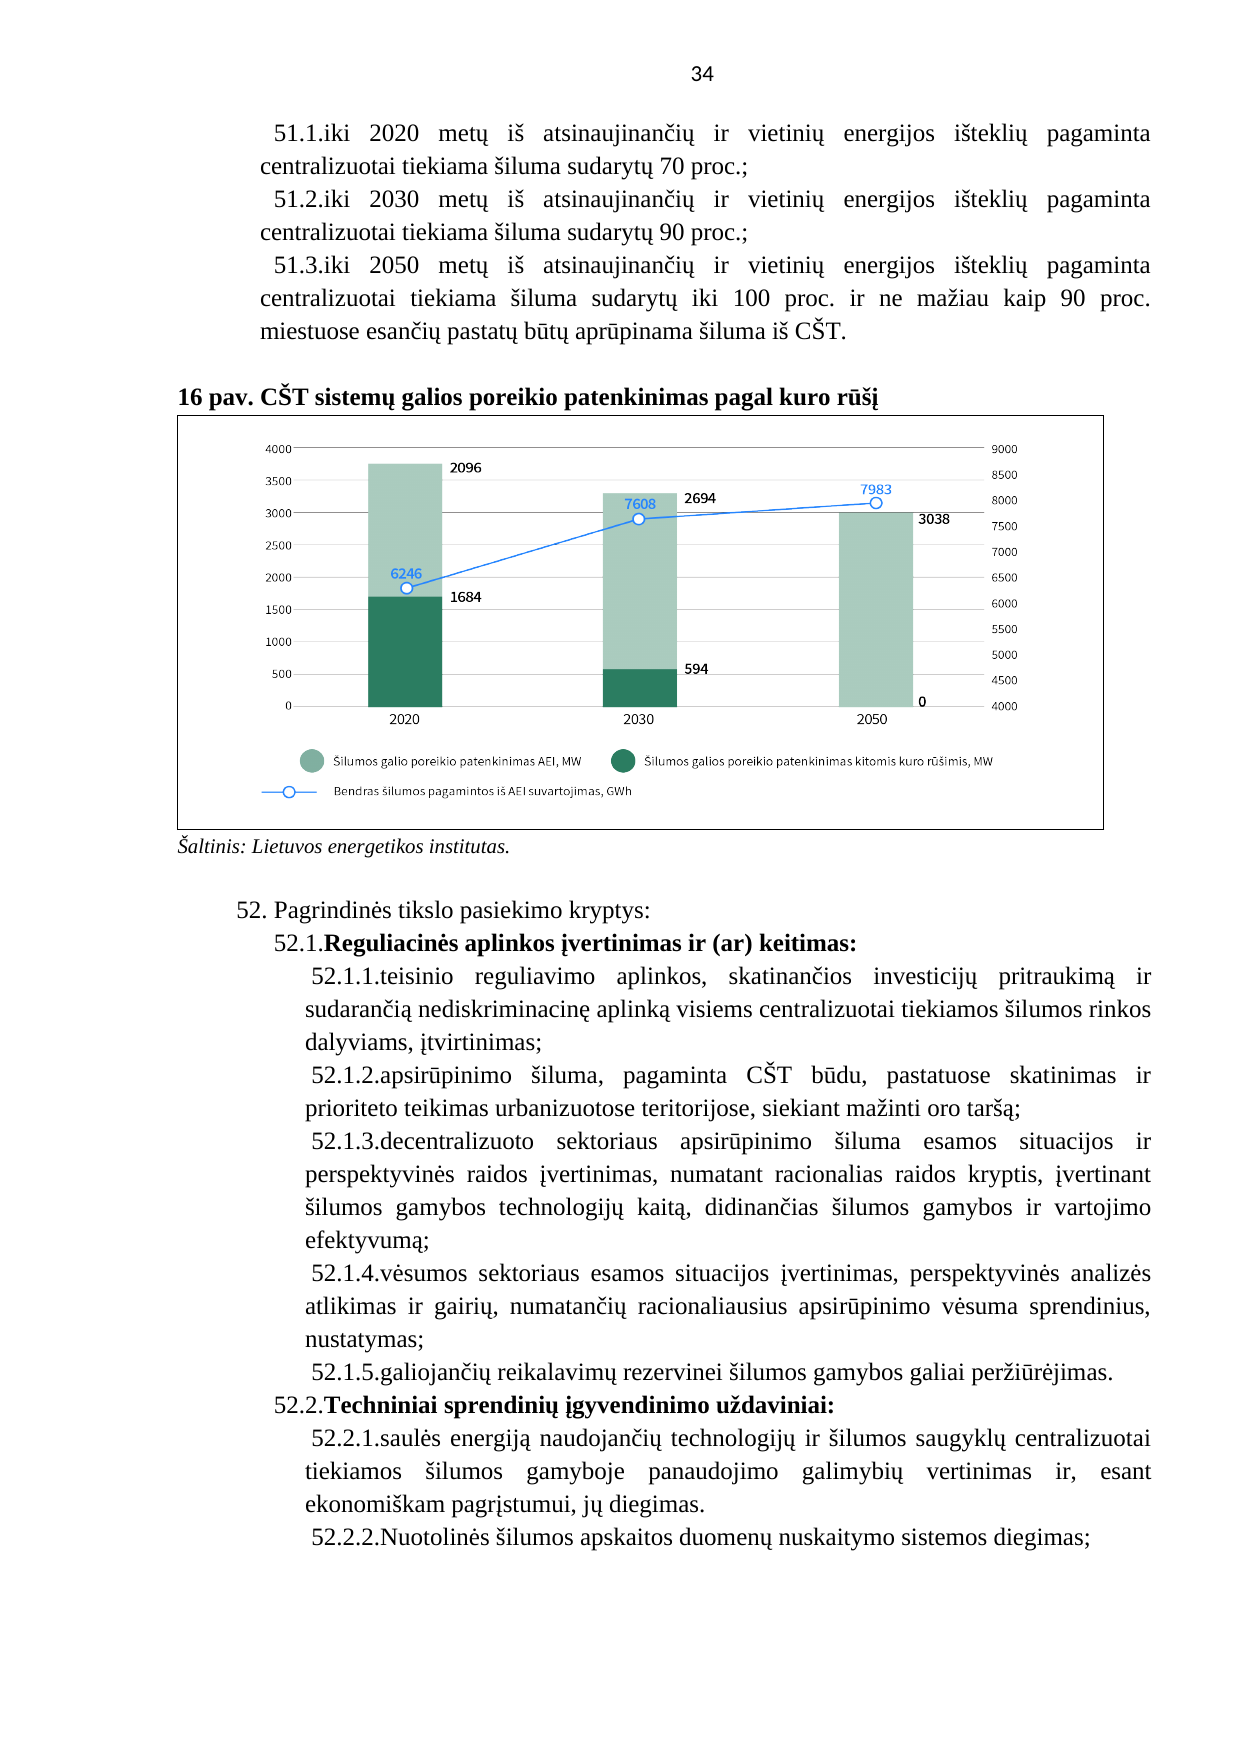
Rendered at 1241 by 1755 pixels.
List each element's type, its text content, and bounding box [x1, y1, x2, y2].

list saulės energiją naudojančių technologijų ir šilumos saugyklų centralizuotai tiekiamos šilumos gamyboje panaudojimo galimybių vertinimas ir, esant ekonomiškam pagrįstumui, jų diegimas. [252, 1423, 1152, 1518]
list iki 2020 metų iš atsinaujinančių ir vietinių energijos išteklių pagaminta centralizuotai tiekiama šiluma sudarytų 70 proc.; [215, 118, 1152, 180]
list Techniniai sprendinių įgyvendinimo uždaviniai: [215, 1390, 1152, 1419]
list galiojančių reikalavimų rezervinei šilumos gamybos galiai peržiūrėjimas. [252, 1357, 1152, 1386]
list vėsumos sektoriaus esamos situacijos įvertinimas, perspektyvinės analizės atlikimas ir gairių, numatančių racionaliausius apsirūpinimo vėsuma sprendinius, nustatymas; [252, 1258, 1152, 1353]
list Reguliacinės aplinkos įvertinimas ir (ar) keitimas: [215, 928, 1152, 957]
list teisinio reguliavimo aplinkos, skatinančios investicijų pritraukimą ir sudarančią nediskriminacinę aplinką visiems centralizuotai tiekiamos šilumos rinkos dalyviams, įtvirtinimas; [252, 961, 1152, 1056]
text Šaltinis: Lietuvos energetikos institutas. [177, 834, 1152, 858]
list iki 2050 metų iš atsinaujinančių ir vietinių energijos išteklių pagaminta centralizuotai tiekiama šiluma sudarytų iki 100 proc. ir ne mažiau kaip 90 proc. miestuose esančių pastatų būtų aprūpinama šiluma iš CŠT. [215, 250, 1152, 345]
list decentralizuoto sektoriaus apsirūpinimo šiluma esamos situacijos ir perspektyvinės raidos įvertinimas, numatant racionalias raidos kryptis, įvertinant šilumos gamybos technologijų kaitą, didinančias šilumos gamybos ir vartojimo efektyvumą; [252, 1126, 1152, 1254]
list apsirūpinimo šiluma, pagaminta CŠT būdu, pastatuose skatinimas ir prioriteto teikimas urbanizuotose teritorijose, siekiant mažinti oro taršą; [252, 1060, 1152, 1122]
text 16 pav. CŠT sistemų galios poreikio patenkinimas pagal kuro rūšį [177, 382, 1152, 411]
list Nuotolinės šilumos apskaitos duomenų nuskaitymo sistemos diegimas; [252, 1522, 1152, 1551]
list Pagrindinės tikslo pasiekimo kryptys: [177, 895, 1152, 924]
list iki 2030 metų iš atsinaujinančių ir vietinių energijos išteklių pagaminta centralizuotai tiekiama šiluma sudarytų 90 proc.; [215, 184, 1152, 246]
